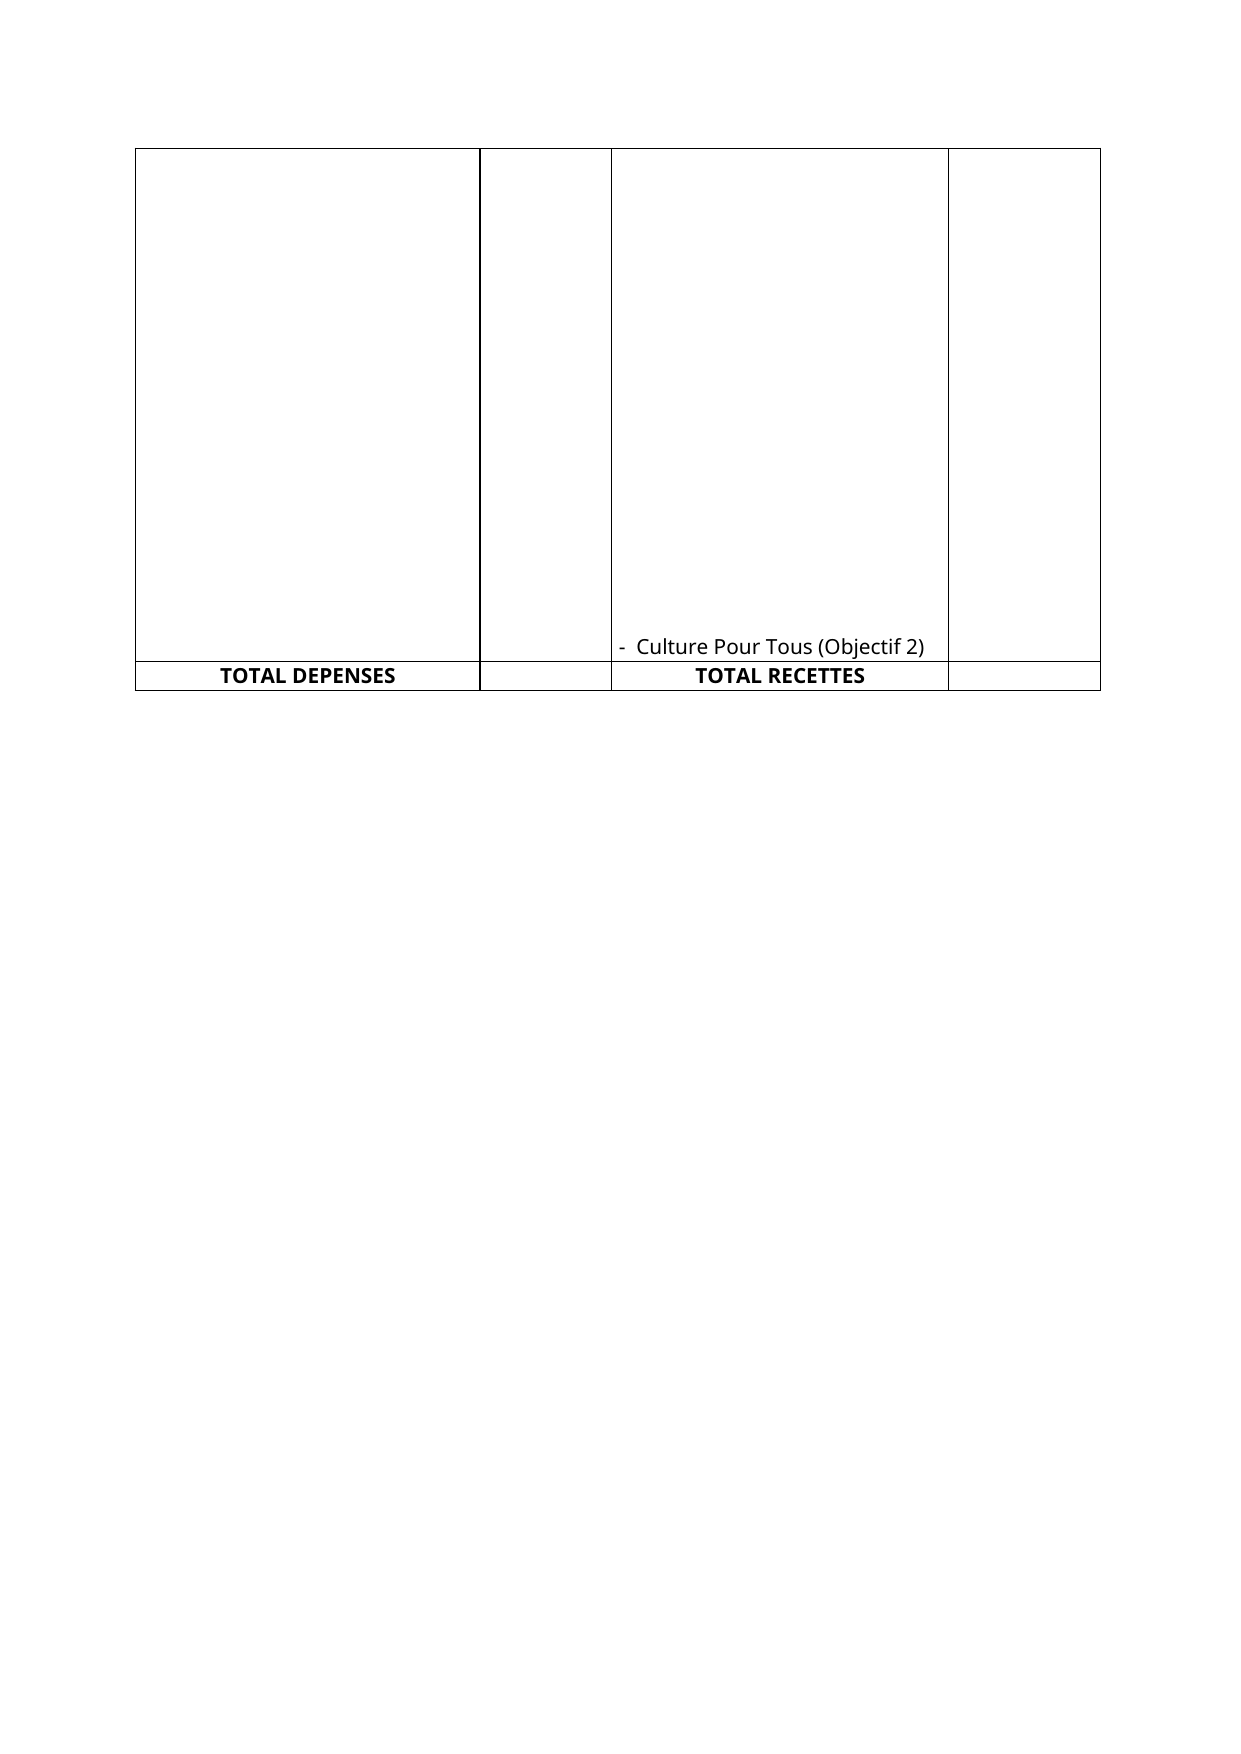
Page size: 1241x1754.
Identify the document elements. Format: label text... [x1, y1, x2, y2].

table_cell [136, 149, 479, 661]
table_cell - Culture Pour Tous (Objectif 2) [612, 149, 948, 661]
table_cell [949, 662, 1100, 690]
table_cell [481, 662, 611, 690]
table_cell [481, 149, 611, 661]
table_cell TOTAL RECETTES [612, 662, 948, 690]
table_cell TOTAL DEPENSES [136, 662, 479, 690]
table_cell [949, 149, 1100, 661]
